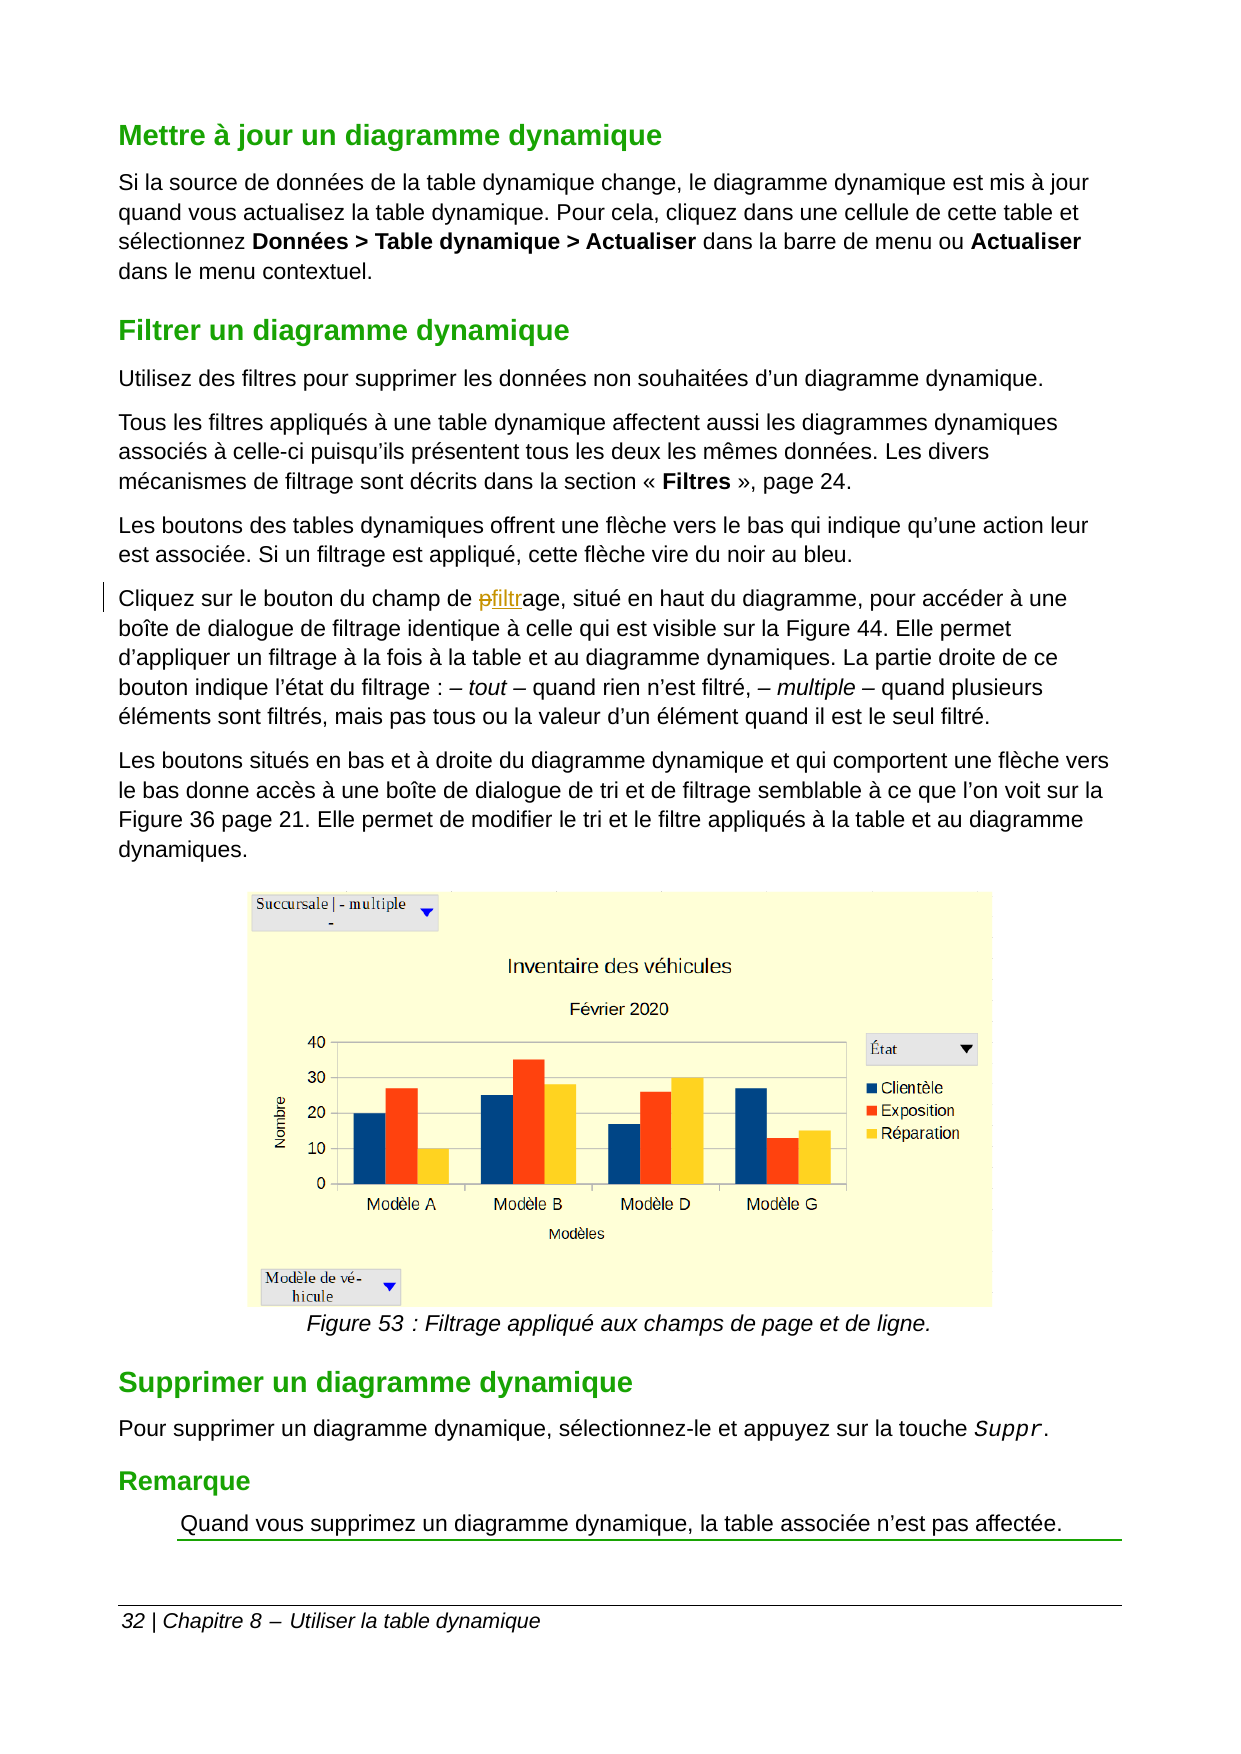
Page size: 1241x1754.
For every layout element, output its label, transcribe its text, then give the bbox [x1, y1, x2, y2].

text Cliquez sur le bouton du champ de filtrage, situé en haut du diagramme, pour accéder à une boîte de dialogue de filtrage identique à celle qui est visible sur la Figure 44. Elle permet d’appliquer un filtrage à la fois à la table et au diagramme dynamiques. La partie droite de ce bouton indique l’état du filtrage : – tout – quand rien n’est filtré, – multiple – quand plusieurs éléments sont filtrés, mais pas tous ou la valeur d’un élément quand il est le seul filtré. [118, 582, 1122, 729]
text Si la source de données de la table dynamique change, le diagramme dynamique est mis à jour quand vous actualisez la table dynamique. Pour cela, cliquez dans une cellule de cette table et sélectionnez Données > Table dynamique > Actualiser dans la barre de menu ou Actualiser dans le menu contextuel. [118, 166, 1122, 284]
text Remarque [118, 1465, 1122, 1496]
text Les boutons des tables dynamiques offrent une flèche vers le bas qui indique qu’une action leur est associée. Si un filtrage est appliqué, cette flèche vire du noir au bleu. [118, 508, 1122, 567]
text Les boutons situés en bas et à droite du diagramme dynamique et qui comportent une flèche vers le bas donne accès à une boîte de dialogue de tri et de filtrage semblable à ce que l’on voit sur la Figure 36 page 21. Elle permet de modifier le tri et le filtre appliqués à la table et au diagramme dynamiques. [118, 744, 1122, 862]
text Quand vous supprimez un diagramme dynamique, la table associée n’est pas affectée. [177, 1504, 1122, 1539]
picture [247, 891, 993, 1307]
subtitle Filtrer un diagramme dynamique [118, 313, 1122, 347]
subtitle Supprimer un diagramme dynamique [118, 1365, 1122, 1399]
text Figure 53 : Filtrage appliqué aux champs de page et de ligne. [118, 1307, 1122, 1336]
text Tous les filtres appliqués à une table dynamique affectent aussi les diagrammes dynamiques associés à celle-ci puisqu’ils présentent tous les deux les mêmes données. Les divers mécanismes de filtrage sont décrits dans la section « Filtres », page 24. [118, 406, 1122, 494]
text Pour supprimer un diagramme dynamique, sélectionnez-le et appuyez sur la touche Suppr. [118, 1413, 1122, 1443]
text Utilisez des filtres pour supprimer les données non souhaitées d’un diagramme dynamique. [118, 361, 1122, 391]
subtitle Mettre à jour un diagramme dynamique [118, 118, 1122, 152]
